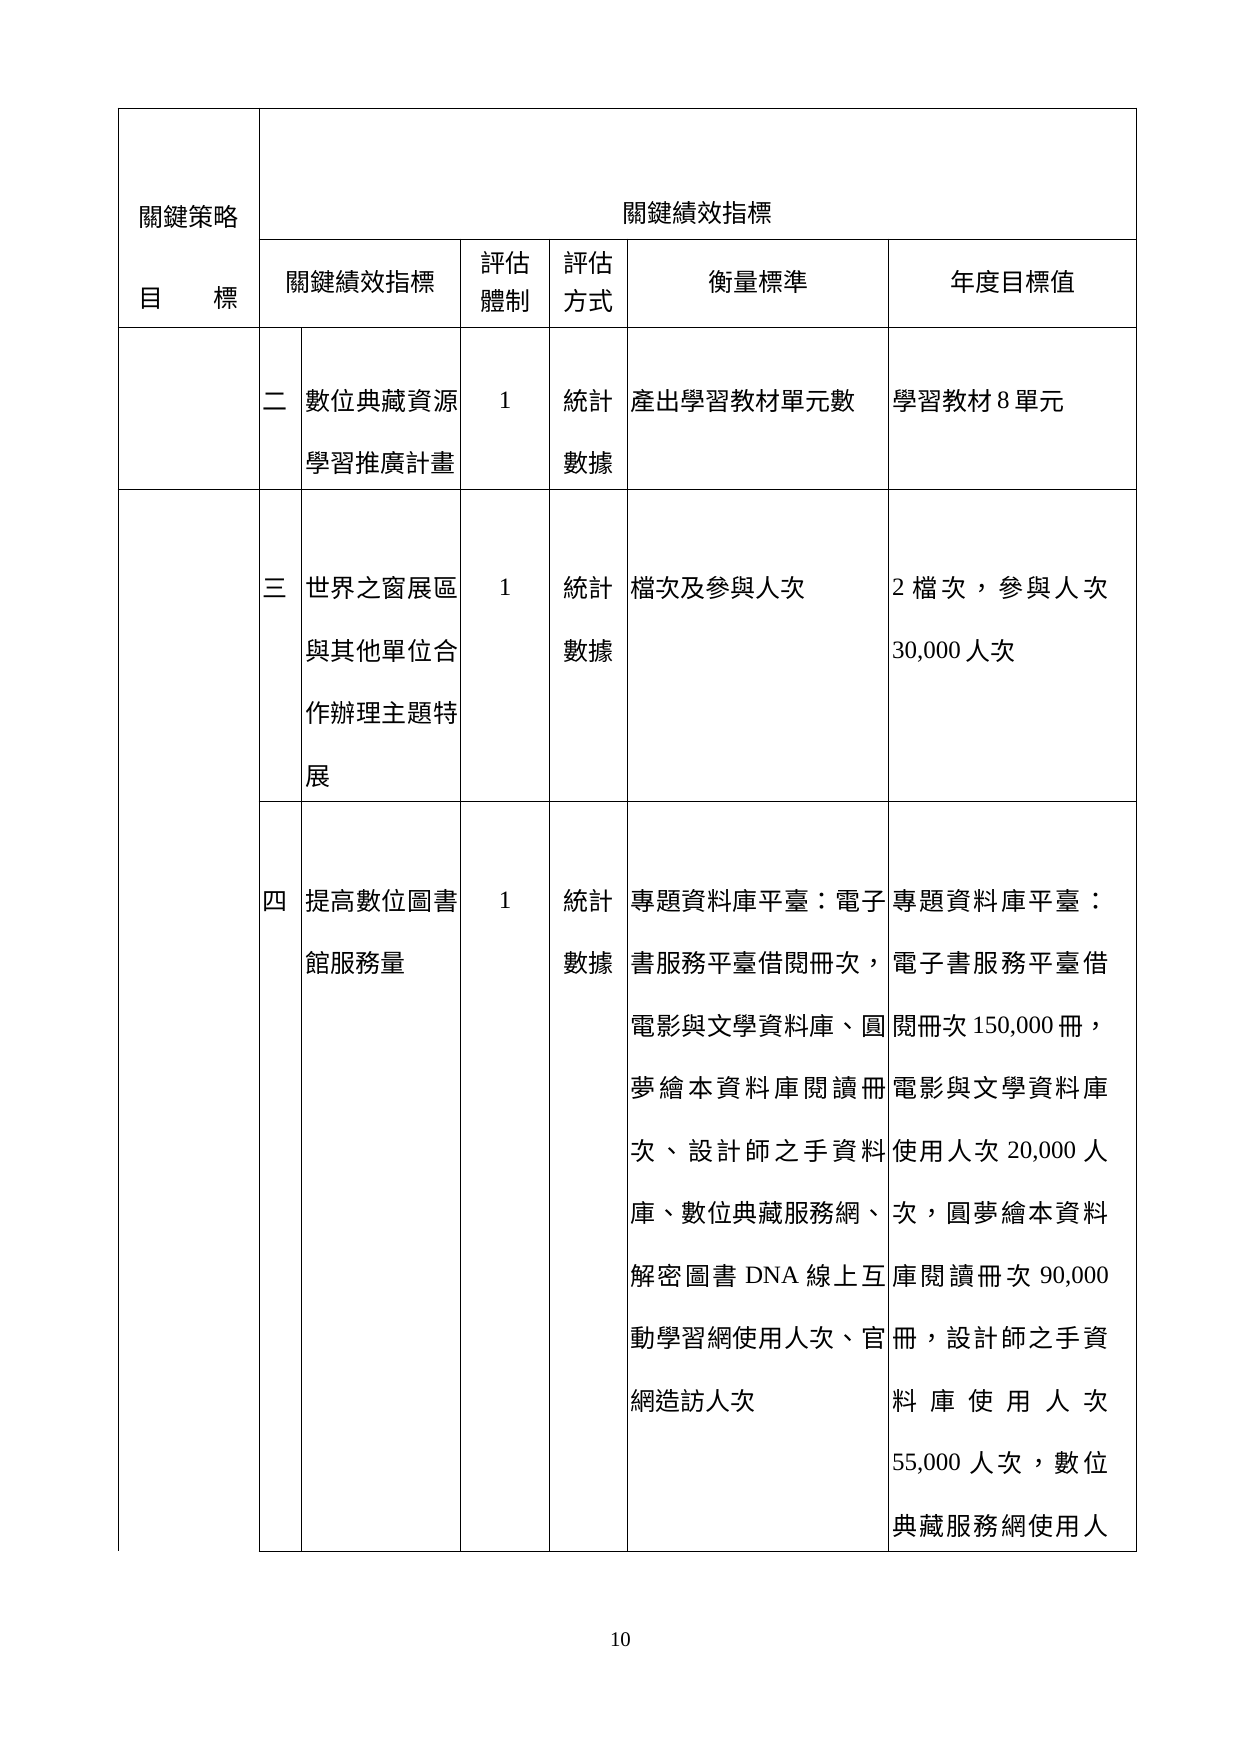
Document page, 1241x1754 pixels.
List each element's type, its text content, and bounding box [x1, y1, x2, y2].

table_cell 1 [461, 328, 549, 488]
table_header 關鍵績效指標 [260, 109, 1136, 238]
table_cell 專題資料庫平臺：電子書服務平臺借閱冊次，電影與文學資料庫、圓夢繪本資料庫閱讀冊次、設計師之手資料庫、數位典藏服務網、解密圖書DNA線上互動學習網使用人次、官網造訪人次 [628, 802, 888, 1551]
table_cell 統計數據 [550, 802, 627, 1551]
table_cell 專題資料庫平臺：電子書服務平臺借閱冊次150,000冊，電影與文學資料庫使用人次20,000人次，圓夢繪本資料庫閱讀冊次90,000冊，設計師之手資料庫使用人次55,000人次，數位典藏服務網使用人 [889, 802, 1136, 1551]
table_cell 學習教材8單元 [889, 328, 1136, 488]
table_cell 產出學習教材單元數 [628, 328, 888, 488]
table_cell [119, 490, 259, 801]
table_cell 評估方式 [550, 240, 627, 327]
table_cell 1 [461, 802, 549, 1551]
table_cell [119, 328, 259, 488]
table_cell 四 [260, 802, 301, 1551]
table_cell 二 [260, 328, 301, 488]
table_cell 世界之窗展區與其他單位合作辦理主題特展 [302, 490, 460, 801]
table_cell 檔次及參與人次 [628, 490, 888, 801]
table_cell 評估 體制 [461, 240, 549, 327]
table_header 關鍵策略 目 標 [119, 109, 259, 327]
table_cell 1 [461, 490, 549, 801]
table_cell 三 [260, 490, 301, 801]
table_cell 提高數位圖書館服務量 [302, 802, 460, 1551]
table_cell 年度目標值 [889, 240, 1136, 327]
table_cell 統計數據 [550, 490, 627, 801]
table_cell [119, 801, 259, 1551]
table_cell 數位典藏資源學習推廣計畫 [302, 328, 460, 488]
table_cell 關鍵績效指標 [260, 240, 460, 327]
table_cell 2檔次，參與人次30,000人次 [889, 490, 1136, 801]
table_cell 統計數據 [550, 328, 627, 488]
table_cell 衡量標準 [628, 240, 888, 327]
